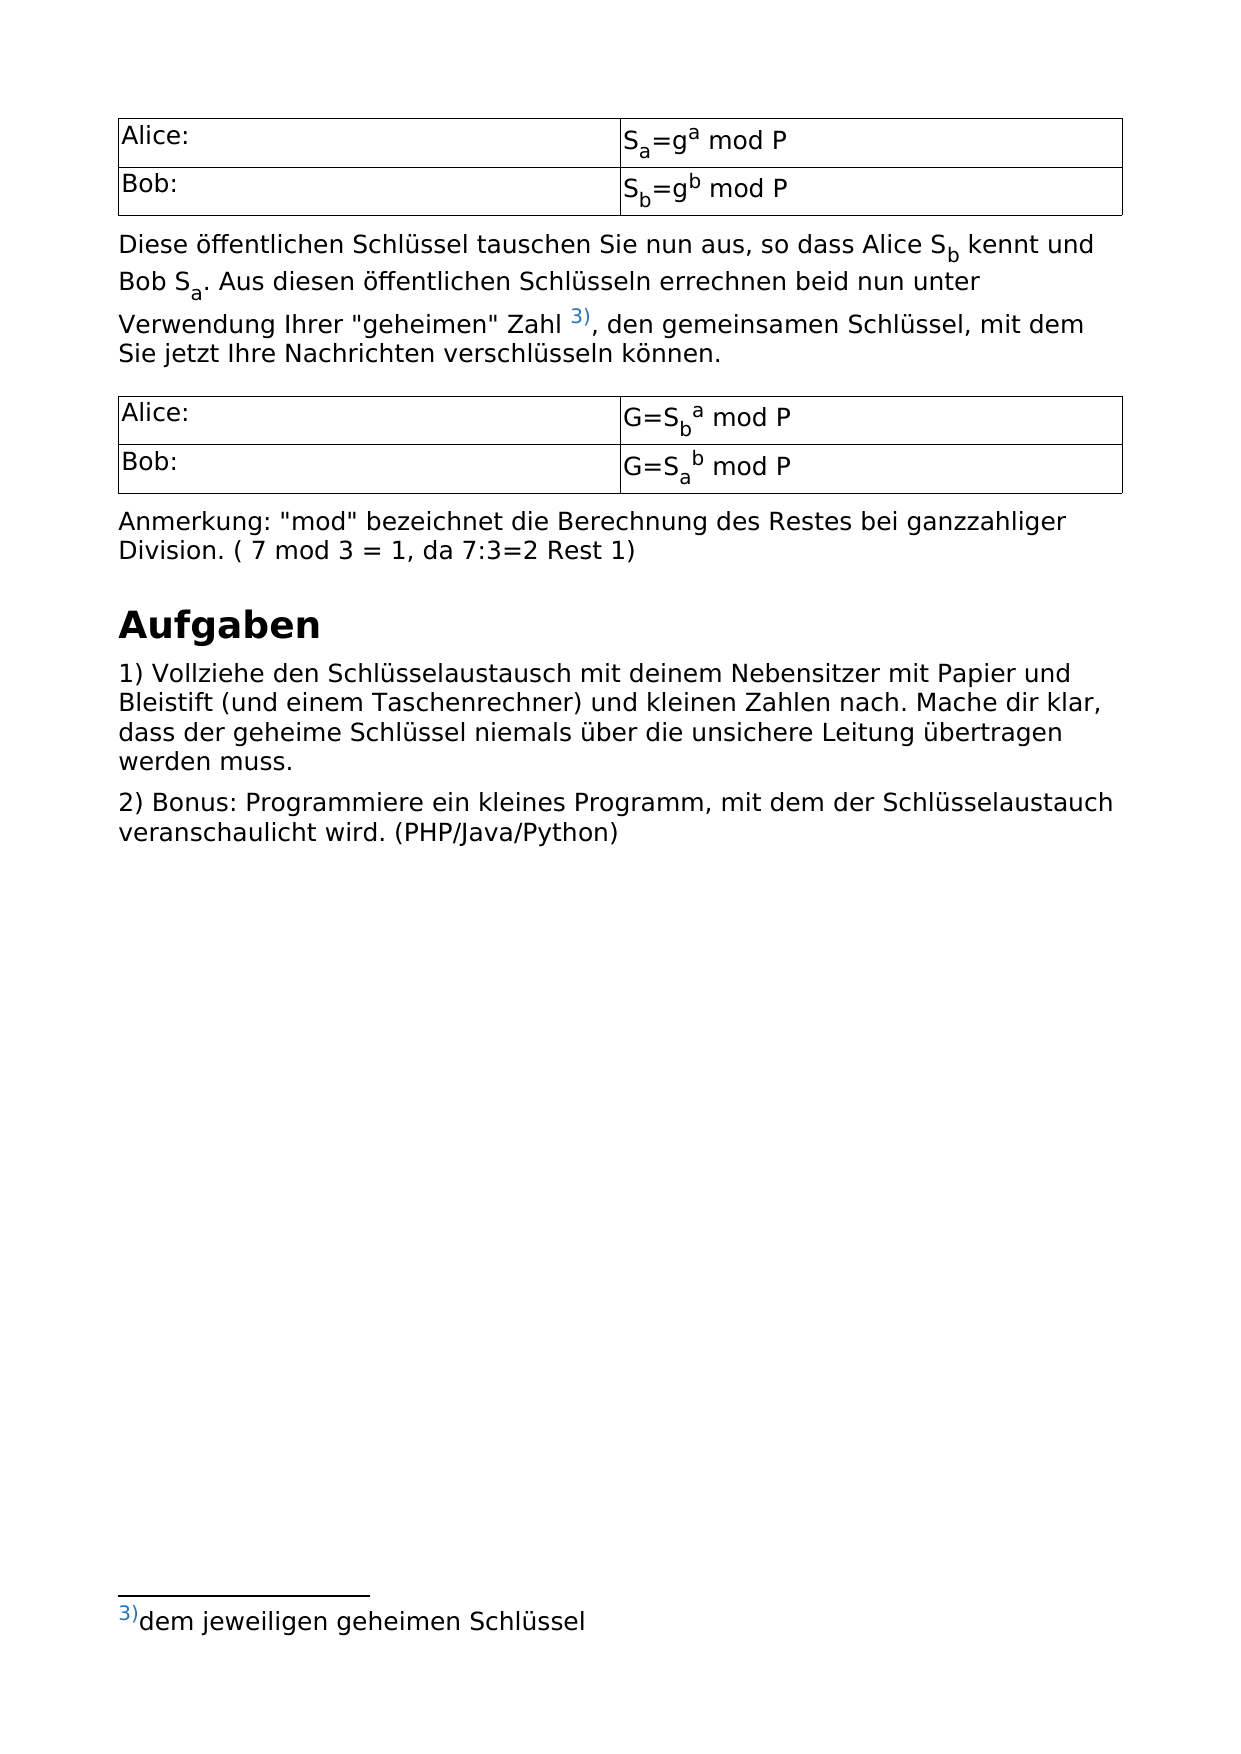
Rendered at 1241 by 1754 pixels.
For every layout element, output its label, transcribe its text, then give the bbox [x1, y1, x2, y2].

text dem jeweiligen geheimen Schlüssel [118, 1602, 1122, 1636]
text Anmerkung: "mod" bezeichnet die Berechnung des Restes bei ganzzahliger Division. ( 7 mod 3 = 1, da 7:3=2 Rest 1) [118, 507, 1122, 566]
table_header Alice: [119, 119, 620, 167]
subtitle Aufgaben [118, 603, 1122, 647]
table_header G=Sba mod P [621, 397, 1122, 444]
table_cell Bob: [119, 168, 620, 215]
text 2) Bonus: Programmiere ein kleines Programm, mit dem der Schlüsselaustauch veranschaulicht wird. (PHP/Java/Python) [118, 788, 1122, 847]
table_cell Sb=gb mod P [621, 168, 1122, 215]
text Diese öffentlichen Schlüssel tauschen Sie nun aus, so dass Alice Sb kennt und Bob Sa. Aus diesen öffentlichen Schlüsseln errechnen beid nun unter Verwendung Ihrer "geheimen" Zahl , den gemeinsamen Schlüssel, mit dem Sie jetzt Ihre Nachrichten verschlüsseln können. [118, 230, 1122, 368]
text 1) Vollziehe den Schlüsselaustausch mit deinem Nebensitzer mit Papier und Bleistift (und einem Taschenrechner) und kleinen Zahlen nach. Mache dir klar, dass der geheime Schlüssel niemals über die unsichere Leitung übertragen werden muss. [118, 659, 1122, 776]
table_header Sa=ga mod P [621, 119, 1122, 167]
table_cell Bob: [119, 445, 620, 492]
table_header Alice: [119, 397, 620, 444]
table_cell G=Sab mod P [621, 445, 1122, 492]
